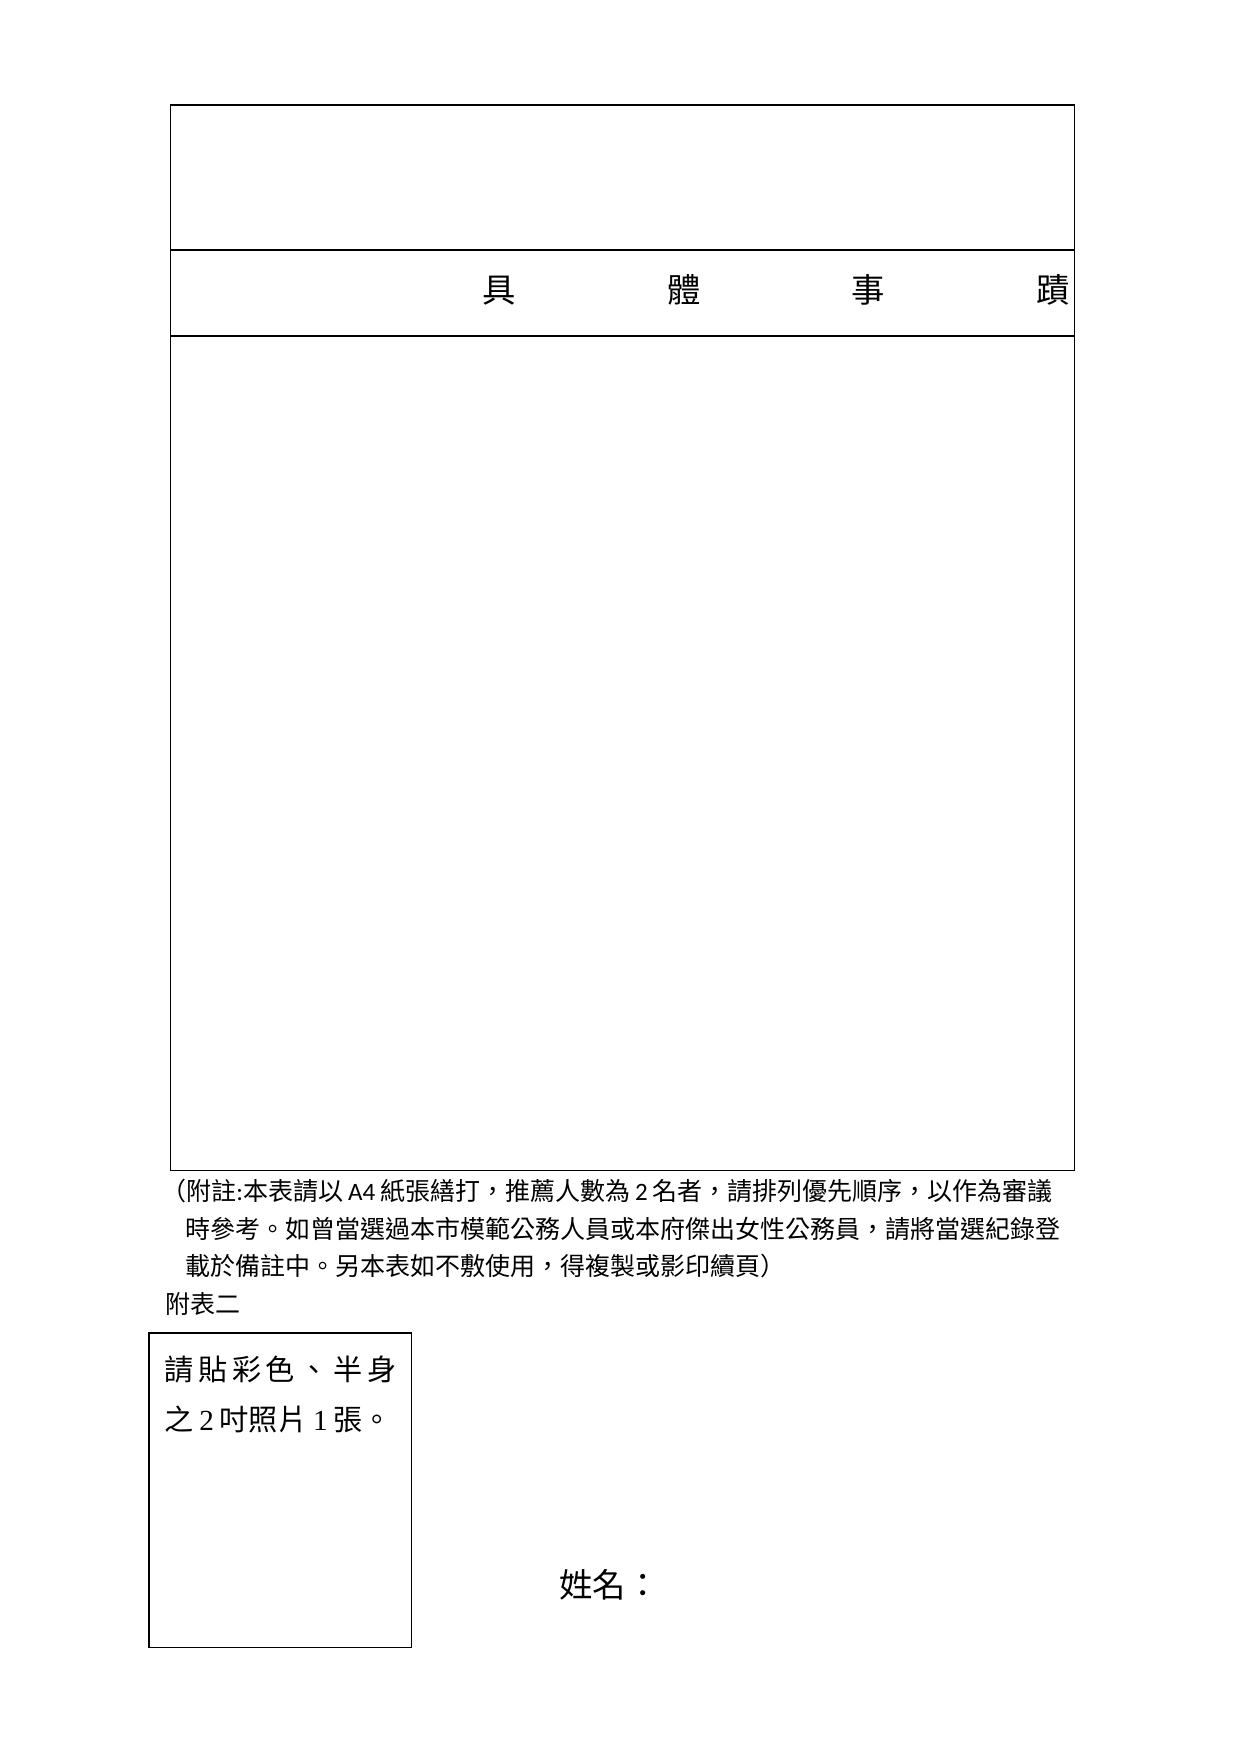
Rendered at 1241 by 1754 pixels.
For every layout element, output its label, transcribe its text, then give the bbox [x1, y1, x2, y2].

text （附註:本表請以A4紙張繕打，推薦人數為2名者，請排列優先順序，以作為審議時參考。如曾當選過本市模範公務人員或本府傑出女性公務員，請將當選紀錄登載於備註中。另本表如不敷使用，得複製或影印續頁） [161, 1171, 1073, 1283]
table_cell 具體事蹟 [171, 251, 1074, 335]
text 附表二 [165, 1283, 1075, 1321]
table_cell [166, 104, 170, 249]
table_cell [171, 106, 1074, 249]
table_cell [171, 337, 1074, 1170]
text 請貼彩色、半身之2吋照片1張。 [164, 1340, 397, 1440]
table_cell [166, 249, 170, 335]
table_cell [166, 335, 170, 1170]
text 姓名： [412, 1546, 1075, 1621]
